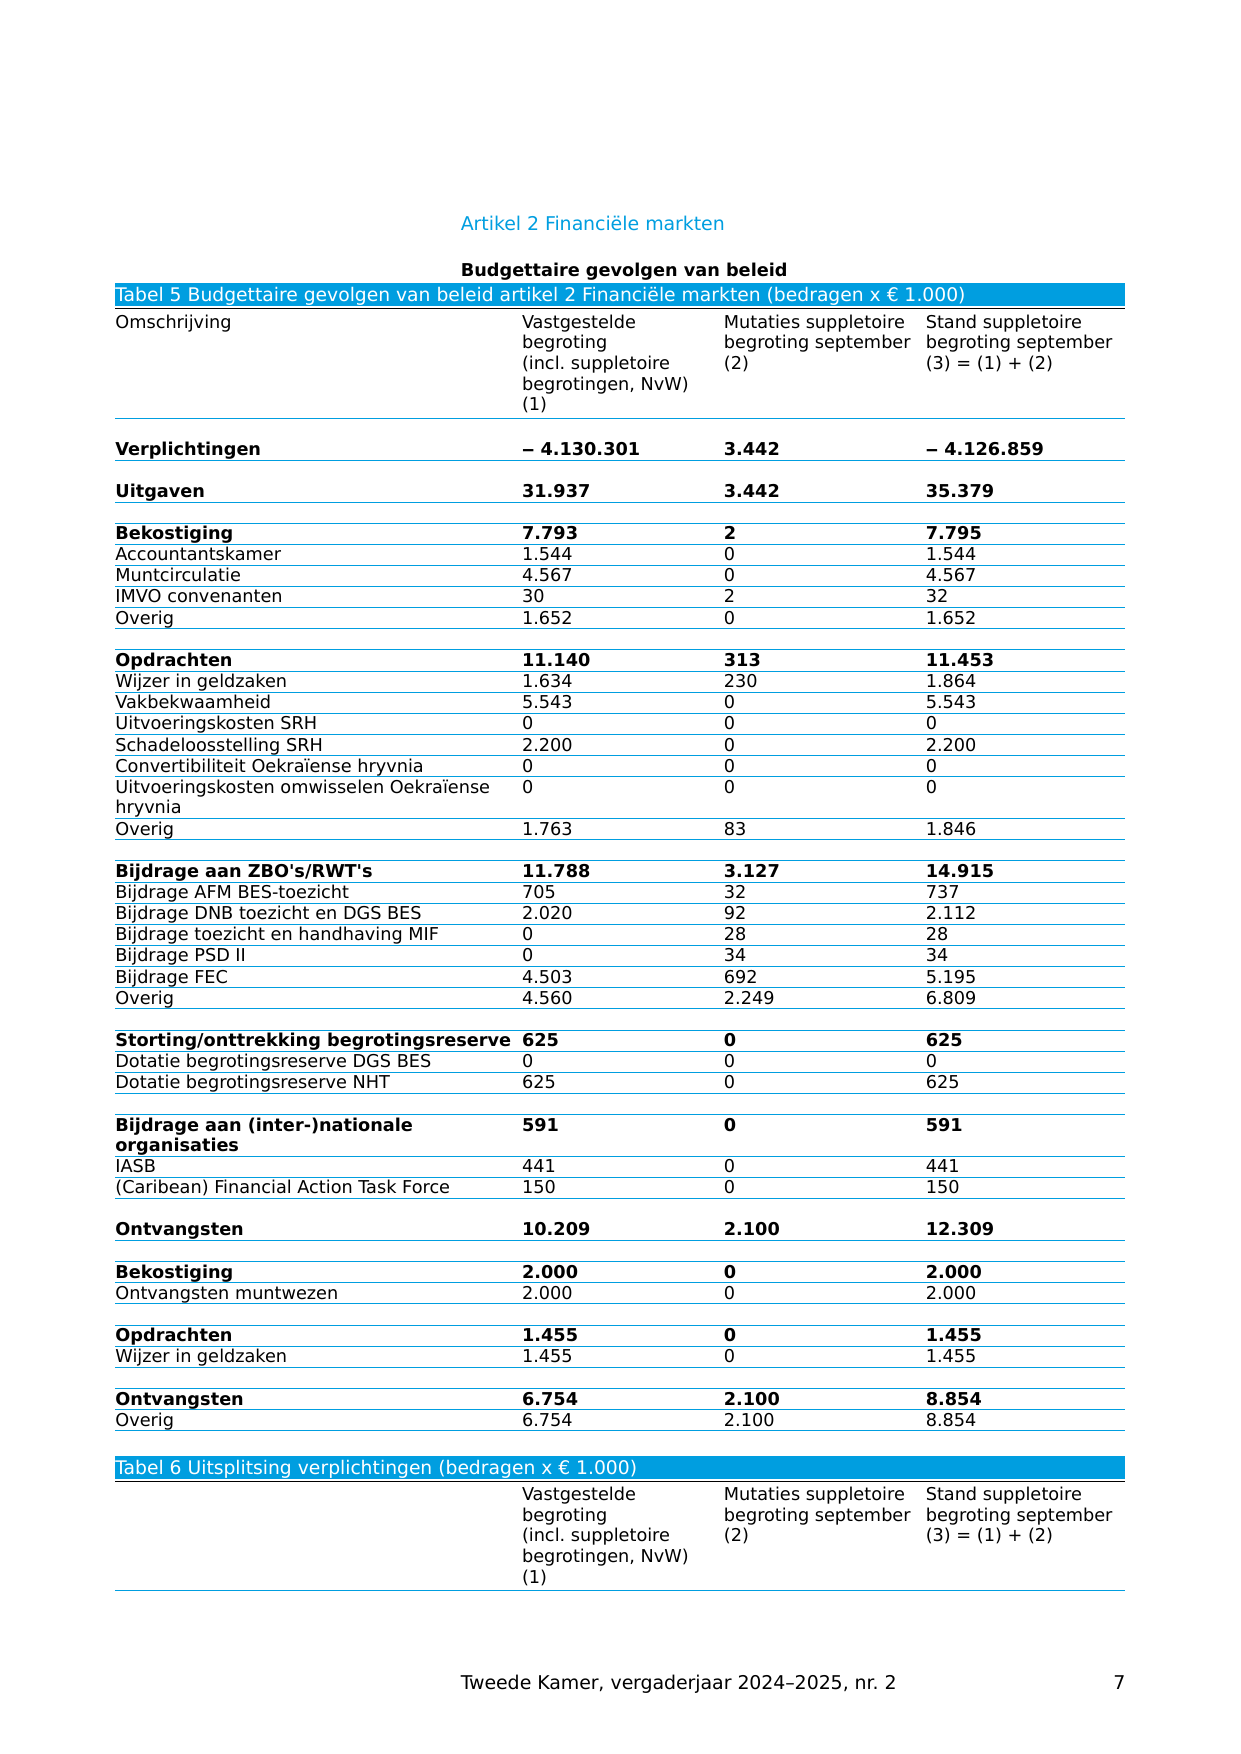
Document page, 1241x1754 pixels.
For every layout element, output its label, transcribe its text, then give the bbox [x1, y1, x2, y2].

table_cell [115, 1591, 519, 1611]
table_cell Convertibiliteit Oekraïense hryvnia [115, 756, 519, 776]
table_cell 0 [721, 756, 923, 776]
table_cell 1.846 [923, 819, 1125, 839]
table_cell 1.544 [519, 545, 721, 565]
table_cell 1.455 [923, 1326, 1125, 1346]
table_cell (Caribean) Financial Action Task Force [115, 1178, 519, 1198]
table_cell 1.652 [519, 608, 721, 628]
table_cell [721, 1009, 923, 1029]
table_cell 2.100 [721, 1410, 923, 1430]
table_cell [721, 503, 923, 522]
table_cell 28 [721, 925, 923, 945]
table_cell Uitvoeringskosten SRH [115, 714, 519, 734]
table_cell Vastgestelde begroting (incl. suppletoire begrotingen, NvW) (1) [519, 1482, 721, 1590]
table_cell Overig [115, 819, 519, 839]
table_cell 625 [519, 1031, 721, 1051]
table_cell 0 [519, 714, 721, 734]
table_cell 625 [923, 1073, 1125, 1093]
table_cell 0 [721, 1157, 923, 1177]
table_cell [519, 1368, 721, 1388]
table_cell ‒ 4.130.301 [519, 439, 721, 459]
table_cell [519, 1241, 721, 1261]
table_cell Ontvangsten muntwezen [115, 1283, 519, 1303]
table_cell Bekostiging [115, 1262, 519, 1282]
table_cell 0 [721, 1178, 923, 1198]
table_cell [115, 1482, 519, 1590]
table_cell 0 [923, 777, 1125, 818]
table_cell [923, 1591, 1125, 1611]
table_cell 625 [923, 1031, 1125, 1051]
table_cell 0 [721, 1347, 923, 1367]
table_cell ‒ 4.126.859 [923, 439, 1125, 459]
table_cell Dotatie begrotingsreserve DGS BES [115, 1052, 519, 1072]
table_cell [115, 840, 519, 860]
table_cell [115, 503, 519, 522]
table_cell 1.455 [519, 1347, 721, 1367]
table_cell 441 [519, 1157, 721, 1177]
table_cell 1.652 [923, 608, 1125, 628]
table_cell 2.000 [923, 1283, 1125, 1303]
table_cell [721, 1591, 923, 1611]
table_cell 1.864 [923, 672, 1125, 692]
table_cell Bijdrage DNB toezicht en DGS BES [115, 904, 519, 924]
table_cell 34 [923, 946, 1125, 966]
table_cell 34 [721, 946, 923, 966]
table_cell 0 [923, 714, 1125, 734]
table_cell 14.915 [923, 861, 1125, 881]
table_cell 8.854 [923, 1410, 1125, 1430]
table_cell 230 [721, 672, 923, 692]
table_cell 2.100 [721, 1389, 923, 1409]
table_cell 0 [721, 1326, 923, 1346]
table_cell [721, 461, 923, 481]
table_cell 0 [519, 756, 721, 776]
table_cell 1.455 [923, 1347, 1125, 1367]
table_cell 2.000 [519, 1283, 721, 1303]
table_cell 2 [721, 587, 923, 607]
table_cell Wijzer in geldzaken [115, 672, 519, 692]
table_cell [519, 461, 721, 481]
table_cell [519, 1199, 721, 1219]
table_cell Mutaties suppletoire begroting september (2) [721, 309, 923, 418]
table_cell 0 [721, 1262, 923, 1282]
table_cell 11.140 [519, 650, 721, 671]
table_cell [923, 840, 1125, 860]
table_cell [923, 1304, 1125, 1324]
table_cell 150 [923, 1178, 1125, 1198]
table_cell [115, 419, 519, 439]
table_cell [923, 503, 1125, 522]
table_cell 0 [721, 693, 923, 713]
table_cell Ontvangsten [115, 1389, 519, 1409]
table_cell Bijdrage PSD II [115, 946, 519, 966]
table_cell 32 [923, 587, 1125, 607]
table_cell 737 [923, 883, 1125, 903]
table_cell [519, 503, 721, 522]
table_cell 4.560 [519, 988, 721, 1008]
table_cell [519, 629, 721, 649]
table_cell 705 [519, 883, 721, 903]
table_cell Mutaties suppletoire begroting september (2) [721, 1482, 923, 1590]
table_cell Bijdrage aan ZBO's/RWT's [115, 861, 519, 881]
table_cell 2.112 [923, 904, 1125, 924]
table_cell Stand suppletoire begroting september (3) = (1) + (2) [923, 1482, 1125, 1590]
table_cell 6.809 [923, 988, 1125, 1008]
table_cell [923, 419, 1125, 439]
table_cell [923, 1009, 1125, 1029]
table_cell 591 [923, 1115, 1125, 1156]
table_cell Verplichtingen [115, 439, 519, 459]
table_cell 31.937 [519, 481, 721, 501]
table_cell [519, 1591, 721, 1611]
table_cell 0 [721, 1073, 923, 1093]
table_cell IMVO convenanten [115, 587, 519, 607]
table_cell Uitgaven [115, 481, 519, 501]
table_cell [721, 629, 923, 649]
table_cell 2.249 [721, 988, 923, 1008]
table_cell 441 [923, 1157, 1125, 1177]
table_cell Bijdrage FEC [115, 967, 519, 987]
table_cell 1.455 [519, 1326, 721, 1346]
table_cell 0 [519, 925, 721, 945]
table_cell 12.309 [923, 1219, 1125, 1240]
table_cell 2.000 [923, 1262, 1125, 1282]
table_cell 313 [721, 650, 923, 671]
table_cell 0 [923, 1052, 1125, 1072]
table_cell [721, 1368, 923, 1388]
table_cell [721, 1094, 923, 1114]
table_cell 3.442 [721, 481, 923, 501]
table_cell 0 [721, 1115, 923, 1156]
table_cell 0 [519, 946, 721, 966]
table_cell 625 [519, 1073, 721, 1093]
table_cell 2.100 [721, 1219, 923, 1240]
table_cell [923, 461, 1125, 481]
table_cell 2.020 [519, 904, 721, 924]
table_cell Omschrijving [115, 309, 519, 418]
table_cell Bekostiging [115, 524, 519, 544]
table_cell 0 [721, 777, 923, 818]
table_cell Muntcirculatie [115, 566, 519, 586]
table_cell [115, 1241, 519, 1261]
table_cell 83 [721, 819, 923, 839]
table_cell 2 [721, 524, 923, 544]
table_cell Bijdrage aan (inter-)nationale organisaties [115, 1115, 519, 1156]
table_cell Overig [115, 608, 519, 628]
table_cell 7.795 [923, 524, 1125, 544]
table_cell Storting/onttrekking begrotingsreserve [115, 1031, 519, 1051]
table_cell 0 [923, 756, 1125, 776]
table_cell 0 [721, 1031, 923, 1051]
table_cell 2.200 [923, 735, 1125, 755]
table_cell [519, 419, 721, 439]
table_cell Dotatie begrotingsreserve NHT [115, 1073, 519, 1093]
table_cell [721, 419, 923, 439]
table_cell 0 [721, 1052, 923, 1072]
table_cell 0 [721, 608, 923, 628]
table_cell 692 [721, 967, 923, 987]
table_cell 5.543 [519, 693, 721, 713]
table_cell Overig [115, 988, 519, 1008]
table_cell 6.754 [519, 1389, 721, 1409]
table_cell 2.000 [519, 1262, 721, 1282]
table_cell 11.788 [519, 861, 721, 881]
table_cell [923, 1094, 1125, 1114]
table_cell 10.209 [519, 1219, 721, 1240]
table_cell 0 [721, 566, 923, 586]
table_cell [923, 1368, 1125, 1388]
table_cell 35.379 [923, 481, 1125, 501]
table_cell 1.763 [519, 819, 721, 839]
table_cell [721, 840, 923, 860]
table_cell 591 [519, 1115, 721, 1156]
table_cell 4.567 [519, 566, 721, 586]
table_cell 4.503 [519, 967, 721, 987]
table_cell [115, 1009, 519, 1029]
table_cell 30 [519, 587, 721, 607]
table_cell Overig [115, 1410, 519, 1430]
table_cell 4.567 [923, 566, 1125, 586]
table_cell Accountantskamer [115, 545, 519, 565]
table_cell 2.200 [519, 735, 721, 755]
table_cell 7.793 [519, 524, 721, 544]
table_cell 28 [923, 925, 1125, 945]
table_cell IASB [115, 1157, 519, 1177]
table_cell [115, 1199, 519, 1219]
table_cell 0 [721, 1283, 923, 1303]
table_cell Ontvangsten [115, 1219, 519, 1240]
table_cell [115, 629, 519, 649]
table_cell 3.442 [721, 439, 923, 459]
table_cell [923, 1199, 1125, 1219]
table_cell 0 [519, 1052, 721, 1072]
table_cell Uitvoeringskosten omwisselen Oekraïense hryvnia [115, 777, 519, 818]
table_cell [519, 1094, 721, 1114]
table_cell 1.634 [519, 672, 721, 692]
table_cell [519, 1304, 721, 1324]
table_cell 0 [721, 735, 923, 755]
table_cell [115, 1304, 519, 1324]
table_cell [923, 629, 1125, 649]
table_cell 150 [519, 1178, 721, 1198]
table_cell 0 [519, 777, 721, 818]
table_cell 92 [721, 904, 923, 924]
table_cell [115, 1368, 519, 1388]
table_cell Schadeloosstelling SRH [115, 735, 519, 755]
table_cell Vastgestelde begroting (incl. suppletoire begrotingen, NvW) (1) [519, 309, 721, 418]
table_cell 32 [721, 883, 923, 903]
table_cell 11.453 [923, 650, 1125, 671]
table_cell Bijdrage toezicht en handhaving MIF [115, 925, 519, 945]
table_cell 5.543 [923, 693, 1125, 713]
table_cell Stand suppletoire begroting september (3) = (1) + (2) [923, 309, 1125, 418]
table_cell [519, 840, 721, 860]
table_cell 5.195 [923, 967, 1125, 987]
text Budgettaire gevolgen van beleid [461, 258, 1125, 281]
table_cell [519, 1009, 721, 1029]
table_cell [923, 1241, 1125, 1261]
table_cell 3.127 [721, 861, 923, 881]
table_cell Wijzer in geldzaken [115, 1347, 519, 1367]
table_cell 8.854 [923, 1389, 1125, 1409]
table_cell 0 [721, 714, 923, 734]
table_cell Bijdrage AFM BES-toezicht [115, 883, 519, 903]
title Artikel 2 Financiële markten [461, 213, 1125, 235]
table_cell [115, 461, 519, 481]
table_cell [721, 1304, 923, 1324]
table_cell 1.544 [923, 545, 1125, 565]
table_cell [115, 1094, 519, 1114]
table_cell [721, 1241, 923, 1261]
table_cell 0 [721, 545, 923, 565]
table_cell 6.754 [519, 1410, 721, 1430]
table_cell Opdrachten [115, 650, 519, 671]
table_cell [721, 1199, 923, 1219]
table_cell Opdrachten [115, 1326, 519, 1346]
table_cell Vakbekwaamheid [115, 693, 519, 713]
